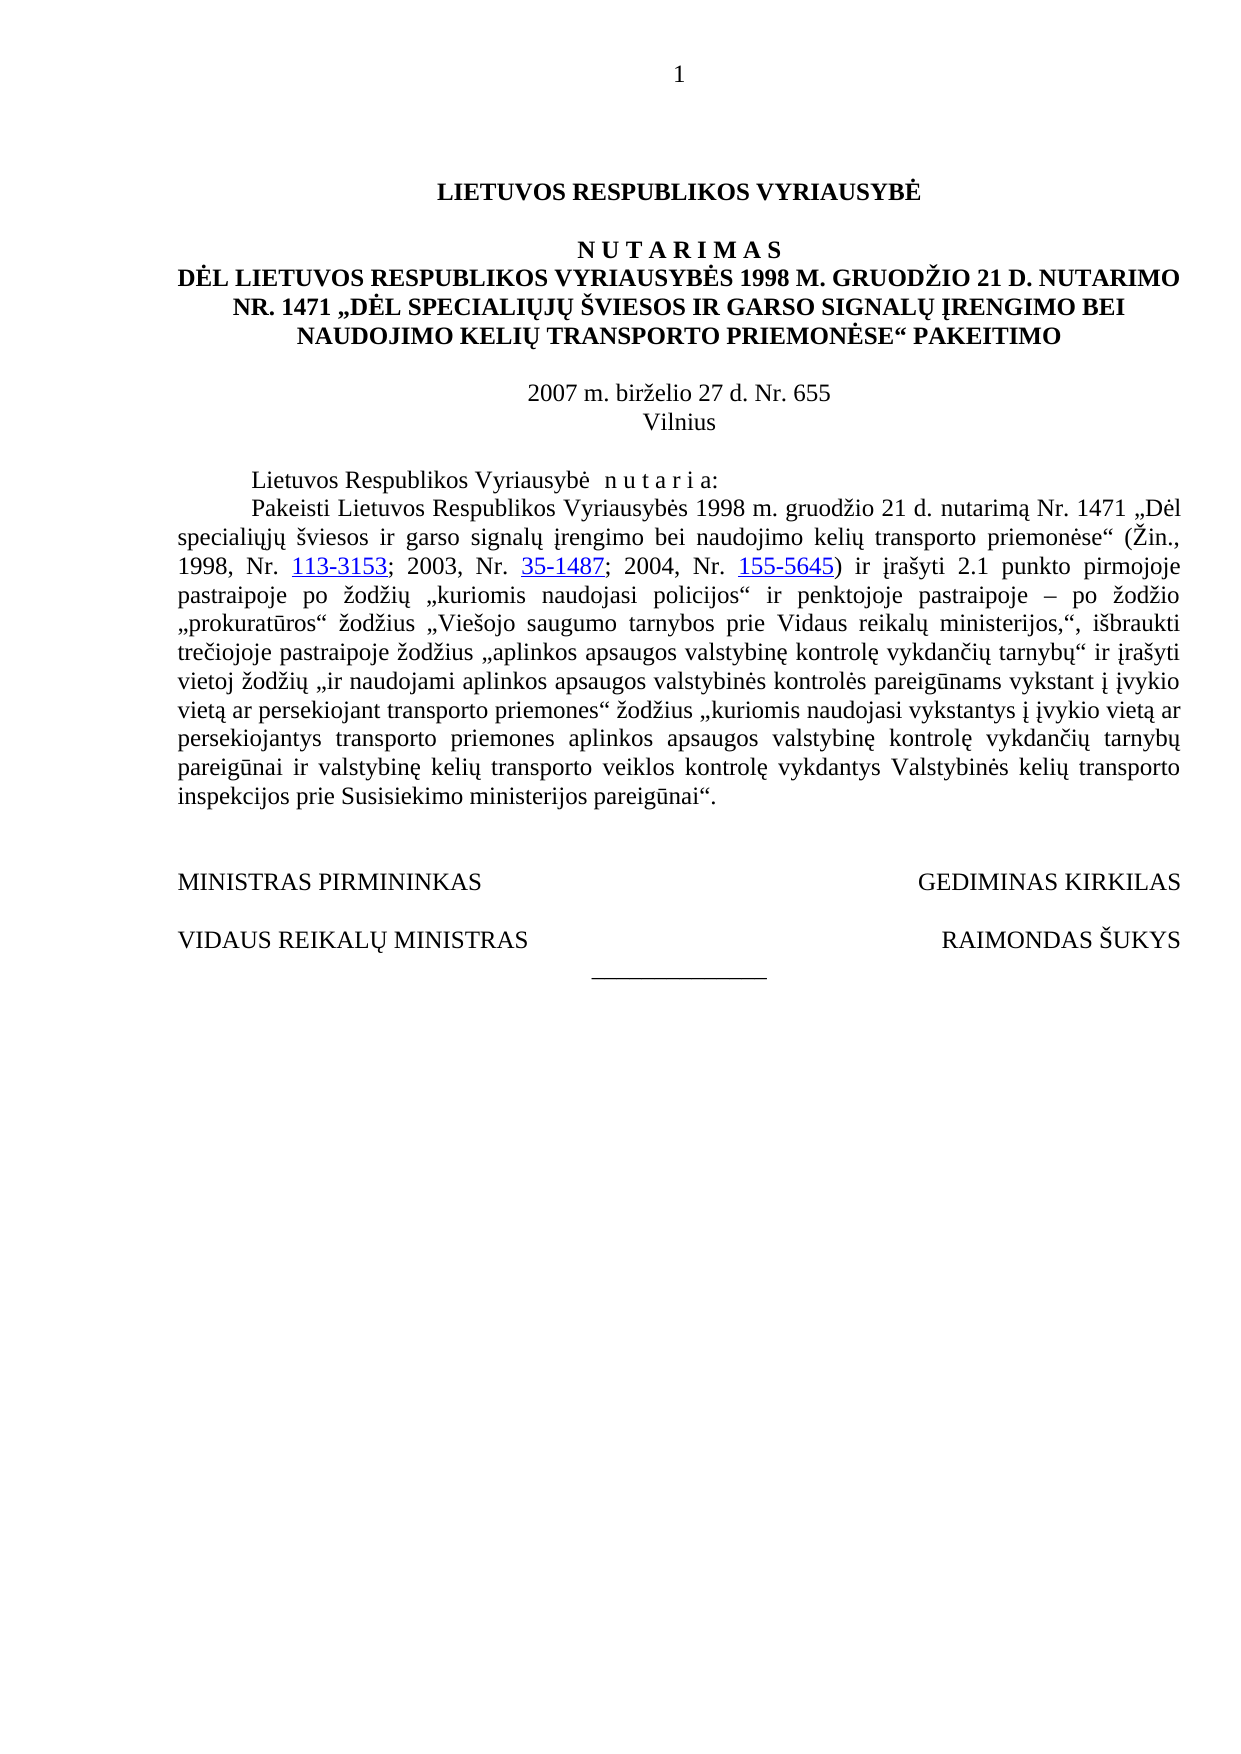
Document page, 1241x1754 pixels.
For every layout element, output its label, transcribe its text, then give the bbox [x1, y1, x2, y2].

text Lietuvos Respublikos Vyriausybė nutaria: [177, 465, 1181, 493]
text N U T A R I M A S [177, 235, 1181, 263]
text DĖL LIETUVOS RESPUBLIKOS VYRIAUSYBĖS 1998 M. GRUODŽIO 21 D. NUTARIMO NR. 1471 „DĖL SPECIALIŲJŲ ŠVIESOS IR GARSO SIGNALŲ ĮRENGIMO BEI NAUDOJIMO KELIŲ TRANSPORTO PRIEMONĖSE“ PAKEITIMO [177, 263, 1181, 350]
text Pakeisti Lietuvos Respublikos Vyriausybės 1998 m. gruodžio 21 d. nutarimą Nr. 1471 „Dėl specialiųjų šviesos ir garso signalų įrengimo bei naudojimo kelių transporto priemonėse“ (Žin., 1998, Nr. 113-3153; 2003, Nr. 35-1487; 2004, Nr. 155-5645) ir įrašyti 2.1 punkto pirmojoje pastraipoje po žodžių „kuriomis naudojasi policijos“ ir penktojoje pastraipoje – po žodžio „prokuratūros“ žodžius „Viešojo saugumo tarnybos prie Vidaus reikalų ministerijos,“, išbraukti trečiojoje pastraipoje žodžius „aplinkos apsaugos valstybinę kontrolę vykdančių tarnybų“ ir įrašyti vietoj žodžių „ir naudojami aplinkos apsaugos valstybinės kontrolės pareigūnams vykstant į įvykio vietą ar persekiojant transporto priemones“ žodžius „kuriomis naudojasi vykstantys į įvykio vietą ar persekiojantys transporto priemones aplinkos apsaugos valstybinę kontrolę vykdančių tarnybų pareigūnai ir valstybinę kelių transporto veiklos kontrolę vykdantys Valstybinės kelių transporto inspekcijos prie Susisiekimo ministerijos pareigūnai“. [177, 493, 1181, 810]
text ______________ [177, 953, 1181, 982]
text LIETUVOS RESPUBLIKOS VYRIAUSYBĖ [177, 177, 1181, 206]
text 2007 m. birželio 27 d. Nr. 655 [177, 378, 1181, 407]
text Vidaus reikalų ministras Raimondas Šukys [177, 925, 1181, 953]
text Ministras Pirmininkas Gediminas Kirkilas [177, 867, 1181, 896]
text Vilnius [177, 407, 1181, 436]
